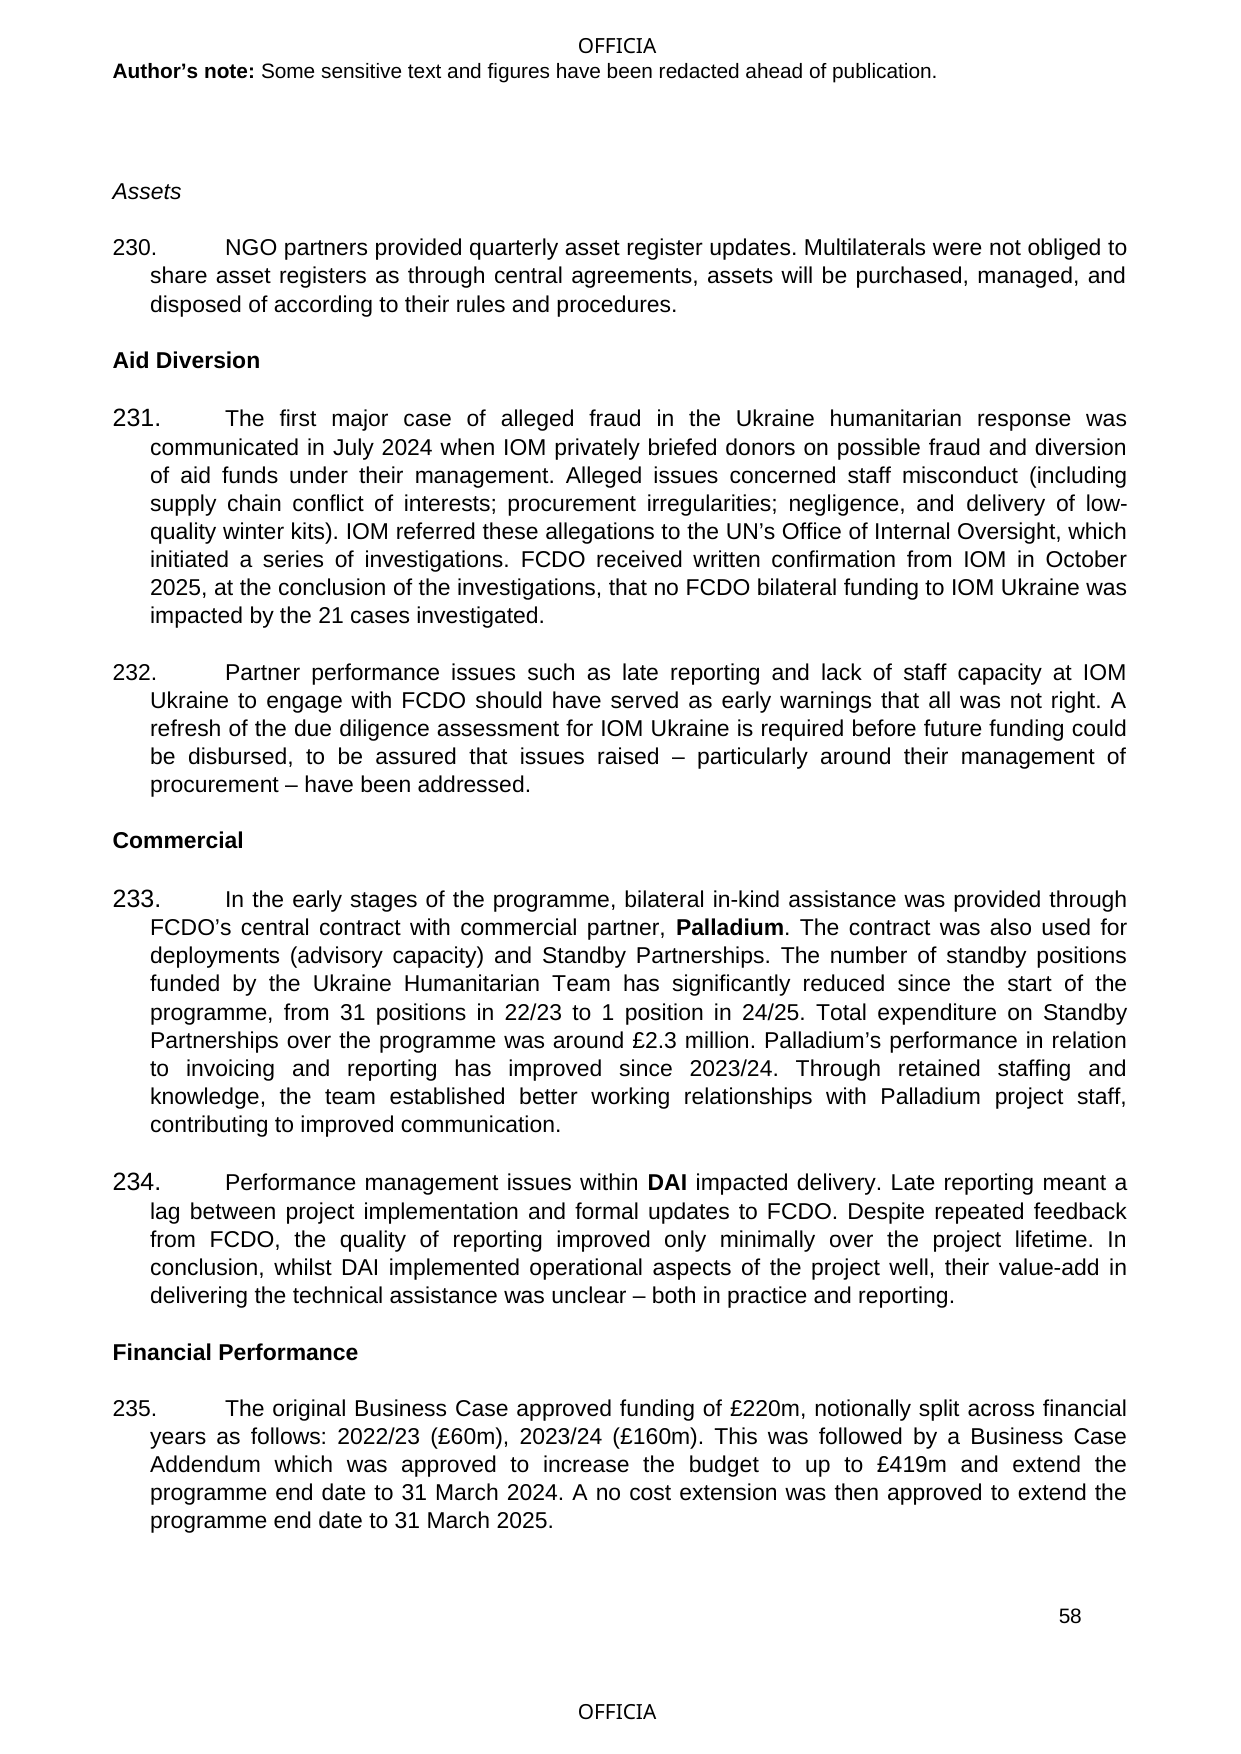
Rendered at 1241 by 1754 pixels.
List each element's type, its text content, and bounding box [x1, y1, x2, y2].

list Partner performance issues such as late reporting and lack of staff capacity at IOM Ukraine to engage with FCDO should have served as early warnings that all was not right. A refresh of the due diligence assessment for IOM Ukraine is required before future funding could be disbursed, to be assured that issues raised – particularly around their management of procurement – have been addressed. [112, 659, 1128, 797]
list The original Business Case approved funding of £220m, notionally split across financial years as follows: 2022/23 (£60m), 2023/24 (£160m). This was followed by a Business Case Addendum which was approved to increase the budget to up to £419m and extend the programme end date to 31 March 2024. A no cost extension was then approved to extend the programme end date to 31 March 2025. [112, 1395, 1128, 1533]
text Commercial [112, 827, 1128, 854]
list Performance management issues within DAI impacted delivery. Late reporting meant a lag between project implementation and formal updates to FCDO. Despite repeated feedback from FCDO, the quality of reporting improved only minimally over the project lifetime. In conclusion, whilst DAI implemented operational aspects of the project well, their value-add in delivering the technical assistance was unclear – both in practice and reporting. [112, 1167, 1128, 1308]
list In the early stages of the programme, bilateral in-kind assistance was provided through FCDO’s central contract with commercial partner, Palladium. The contract was also used for deployments (advisory capacity) and Standby Partnerships. The number of standby positions funded by the Ukraine Humanitarian Team has significantly reduced since the start of the programme, from 31 positions in 22/23 to 1 position in 24/25. Total expenditure on Standby Partnerships over the programme was around £2.3 million. Palladium’s performance in relation to invoicing and reporting has improved since 2023/24. Through retained staffing and knowledge, the team established better working relationships with Palladium project staff, contributing to improved communication. [112, 884, 1128, 1137]
list NGO partners provided quarterly asset register updates. Multilaterals were not obliged to share asset registers as through central agreements, assets will be purchased, managed, and disposed of according to their rules and procedures. [112, 234, 1128, 317]
text Financial Performance [112, 1338, 1128, 1365]
text Aid Diversion [112, 347, 1128, 373]
list The first major case of alleged fraud in the Ukraine humanitarian response was communicated in July 2024 when IOM privately briefed donors on possible fraud and diversion of aid funds under their management. Alleged issues concerned staff misconduct (including supply chain conflict of interests; procurement irregularities; negligence, and delivery of low-quality winter kits). IOM referred these allegations to the UN’s Office of Internal Oversight, which initiated a series of investigations. FCDO received written confirmation from IOM in October 2025, at the conclusion of the investigations, that no FCDO bilateral funding to IOM Ukraine was impacted by the 21 cases investigated. [112, 403, 1128, 629]
text Assets [112, 178, 1128, 204]
